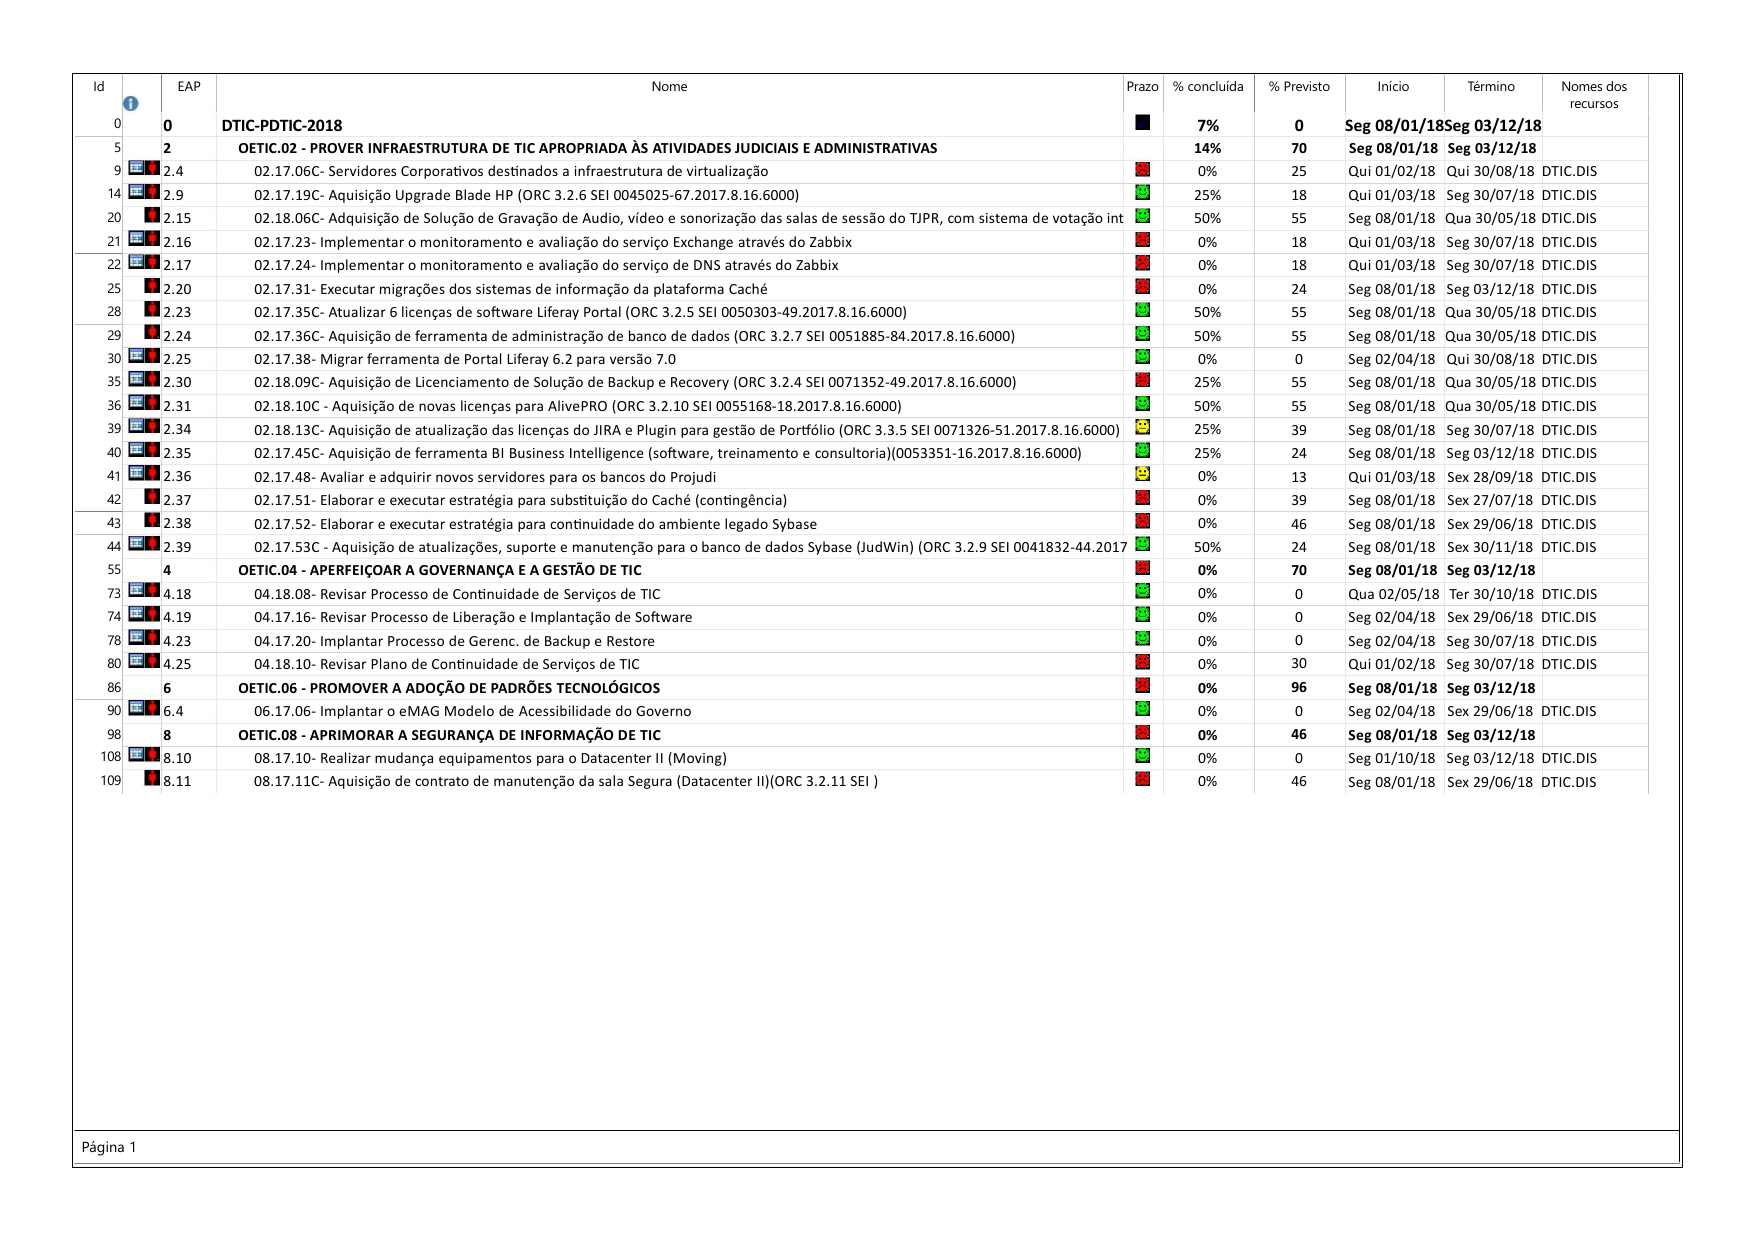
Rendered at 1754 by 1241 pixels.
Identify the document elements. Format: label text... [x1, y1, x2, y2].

text 24 [1291, 278, 1331, 298]
text 50% [1194, 395, 1245, 415]
text Página 1 [81, 1137, 159, 1156]
text 6 [134, 678, 141, 696]
text Término [1467, 77, 1537, 95]
text EAP [177, 77, 221, 95]
text 0 [1295, 583, 1331, 603]
text 0 [134, 208, 141, 226]
text 50% [1194, 325, 1245, 345]
text 14% [1194, 138, 1246, 157]
text 02.17.24- Implementar o monitoramento e avaliação do serviço de DNS através do Zabbix [254, 255, 1152, 274]
text 04.18.10- Revisar Plano de Continuidade de Serviços de TIC [254, 654, 1152, 674]
text 0 [134, 702, 141, 719]
text 0 [114, 115, 141, 132]
text Qui 01/02/18 Qui 30/08/18 DTIC.DIS [1348, 161, 1623, 180]
text 02.17.45C- Aquisição de ferramenta BI Business Intelligence (software, treinamento e consultoria)(0053351-16.2017.8.16.6000) [254, 443, 1152, 462]
text 3 [107, 372, 134, 390]
text 25% [1194, 372, 1245, 392]
text Nomes dos [1561, 77, 1647, 95]
text 1 [100, 748, 107, 765]
text 08 [107, 748, 142, 765]
text 2 [107, 279, 134, 297]
text 4 [163, 560, 215, 579]
text Seg 01/10/18 Seg 03/12/18 DTIC.DIS [1348, 748, 1623, 768]
text 02.17.53C - Aquisição de atualizações, suporte e manutenção para o banco de dados Sybase (JudWin) (ORC 3.2.9 SEI 0041832-44.2017 [254, 537, 1152, 557]
text 02.17.06C- Servidores Corporativos destinados a infraestrutura de virtualização [254, 161, 967, 180]
text 2 [134, 490, 141, 508]
text 02.17.48- Avaliar e adquirir novos servidores para os bancos do Projudi [254, 466, 1152, 486]
text 7% [1197, 114, 1246, 135]
text Qui 01/03/18 Seg 30/07/18 DTIC.DIS [1348, 184, 1623, 204]
text 9 [107, 725, 134, 743]
text 24 [1291, 443, 1331, 462]
text Seg 08/01/18 Qua 30/05/18 DTIC.DIS [1348, 208, 1623, 227]
text 4 [107, 443, 134, 461]
text Seg 08/01/18 Sex 30/11/18 DTIC.DIS [1348, 537, 1623, 557]
text 02.17.23- Implementar o monitoramento e avaliação do serviço Exchange através do Zabbix [254, 231, 1152, 251]
text 50% [1194, 537, 1245, 556]
text Qui 01/03/18 Seg 30/07/18 DTIC.DIS [1348, 231, 1623, 251]
text 13 [1291, 466, 1331, 486]
text 04.18.08- Revisar Processo de Continuidade de Serviços de TIC [254, 583, 1152, 603]
text Seg 08/01/18 Qua 30/05/18 DTIC.DIS [1348, 302, 1623, 322]
text 4 [107, 537, 134, 555]
text 02.18.09C- Aquisição de Licenciamento de Solução de Backup e Recovery (ORC 3.2.4 SEI 0071352-49.2017.8.16.6000) [254, 372, 1152, 392]
text 55 [1291, 396, 1331, 415]
text 0% [1198, 231, 1246, 251]
text 02.17.38- Migrar ferramenta de Portal Liferay 6.2 para versão 7.0 [254, 348, 1152, 368]
text 2 [134, 255, 141, 273]
text 0 [1295, 348, 1331, 368]
text 0% [1198, 466, 1245, 486]
text Seg 02/04/18 Sex 29/06/18 DTIC.DIS [1348, 701, 1623, 721]
text OETIC.04 - APERFEIÇOAR A GOVERNANÇA E A GESTÃO DE TIC [238, 560, 1152, 579]
text 3 [114, 514, 141, 532]
text 2.36 [163, 466, 215, 486]
text 8 [134, 302, 141, 320]
text 8 [134, 631, 141, 649]
text 0% [1198, 701, 1245, 721]
text 8 [107, 654, 134, 672]
text 02.17.36C- Aquisição de ferramenta de administração de banco de dados (ORC 3.2.7 SEI 0051885-84.2017.8.16.6000) [254, 326, 1152, 345]
text 39 [1291, 419, 1331, 439]
text Seg 08/01/18 Seg 03/12/18 DTIC.DIS [1348, 443, 1623, 462]
text 4 [107, 467, 134, 484]
text 8.11 [163, 771, 215, 791]
text 2.35 [163, 443, 215, 462]
text Seg 02/04/18 Qui 30/08/18 DTIC.DIS [1348, 348, 1623, 368]
picture [73, 74, 1682, 1167]
text 2.17 [163, 255, 215, 274]
text Prazo % concluída [1126, 77, 1263, 95]
text 0% [1198, 748, 1245, 768]
text Seg 08/01/18 Sex 27/07/18 DTIC.DIS [1348, 490, 1623, 509]
text 0% [1198, 255, 1241, 274]
text 3 [107, 396, 134, 414]
text 04.17.16- Revisar Processo de Liberação e Implantação de Software [254, 607, 1152, 627]
text 2 [163, 138, 208, 157]
text DTIC-PDTIC-2018 [221, 114, 369, 135]
text 7 [107, 631, 134, 649]
text 7 [107, 607, 134, 625]
text Seg 08/01/18 Seg 03/12/18 DTIC.DIS [1348, 278, 1623, 298]
text 25 [1291, 161, 1331, 180]
text Seg 08/01/18 Seg 03/12/18 [1348, 678, 1623, 697]
text 02.18.13C- Aquisição de atualização das licenças do JIRA e Plugin para gestão de Portfólio (ORC 3.3.5 SEI 0071326-51.2017.8.16.6000) [254, 419, 1152, 439]
text 2.38 [163, 513, 215, 533]
text 2.9 [163, 184, 207, 204]
text Seg 08/01/18 Qua 30/05/18 DTIC.DIS [1348, 326, 1623, 345]
text 4 [134, 537, 141, 555]
text 0 [1295, 747, 1331, 767]
text % Previsto [1268, 77, 1350, 95]
text 70 [1291, 138, 1331, 157]
text 2.39 [163, 537, 215, 556]
text OETIC.08 - APRIMORAR A SEGURANÇA DE INFORMAÇÃO DE TIC [238, 725, 1152, 744]
text 0% [1198, 513, 1245, 533]
text 24 [1291, 537, 1331, 557]
text 0% [1198, 348, 1245, 368]
text 18 [1291, 184, 1331, 204]
text 2.4 [163, 161, 208, 181]
text 0% [1198, 771, 1245, 791]
text 2 [107, 232, 134, 249]
text 2.15 [163, 208, 215, 227]
text Seg 08/01/18 Qua 30/05/18 DTIC.DIS [1348, 372, 1623, 392]
text 5 [114, 138, 141, 156]
text OETIC.02 - PROVER INFRAESTRUTURA DE TIC APROPRIADA ÀS ATIVIDADES JUDICIAIS E ADMINISTRATIVAS [238, 138, 967, 157]
text 0 [1294, 114, 1328, 135]
text 09 [107, 771, 142, 788]
text 0% [1198, 630, 1245, 650]
text 04.17.20- Implantar Processo de Gerenc. de Backup e Restore [254, 631, 1152, 650]
text 7 [107, 584, 134, 602]
text 9 [134, 326, 141, 344]
text 3 [107, 419, 134, 437]
text 4 [134, 607, 141, 625]
text 46 [1291, 770, 1331, 790]
text 0% [1198, 161, 1246, 181]
text 02.17.35C- Atualizar 6 licenças de software Liferay Portal (ORC 3.2.5 SEI 0050303-49.2017.8.16.6000) [254, 302, 1152, 322]
text 0 [1295, 606, 1327, 626]
text 2 [107, 302, 134, 320]
text OETIC.06 - PROMOVER A ADOÇÃO DE PADRÕES TECNOLÓGICOS [238, 678, 1152, 697]
text 4.23 [163, 630, 215, 650]
text 0% [1198, 560, 1245, 579]
text 8.10 [163, 748, 215, 768]
text 30 [1291, 653, 1331, 673]
text 0% [1198, 489, 1245, 509]
text 5 [134, 560, 141, 578]
text 4.18 [163, 583, 215, 603]
text 0% [1198, 607, 1245, 626]
text Qui 01/02/18 Seg 30/07/18 DTIC.DIS [1348, 654, 1623, 674]
text 6 [134, 396, 141, 414]
text 2 [107, 326, 134, 344]
text 46 [1291, 724, 1331, 743]
text 2 [107, 208, 134, 226]
text 55 [1291, 326, 1331, 345]
text 0% [1198, 583, 1245, 603]
text 02.17.51- Elaborar e executar estratégia para substituição do Caché (contingência) [254, 490, 1152, 509]
text 25% [1194, 419, 1245, 439]
text 46 [1291, 513, 1331, 533]
text 0% [1198, 677, 1245, 697]
text 50% [1194, 208, 1246, 228]
text Qua 02/05/18 Ter 30/10/18 DTIC.DIS [1348, 583, 1623, 603]
text 5 [107, 560, 134, 578]
text 18 [1291, 231, 1331, 251]
text 55 [1291, 208, 1331, 227]
text 8 [163, 724, 215, 744]
text Qui 01/03/18 Sex 28/09/18 DTIC.DIS [1348, 466, 1623, 486]
text 3 [107, 349, 134, 367]
text 02.18.06C- Adquisição de Solução de Gravação de Audio, vídeo e sonorização das salas de sessão do TJPR, com sistema de votação int [254, 208, 1152, 227]
text Seg 08/01/18 Sex 29/06/18 DTIC.DIS [1348, 513, 1623, 533]
text Seg 02/04/18 Sex 29/06/18 DTIC.DIS [1348, 607, 1623, 627]
text 2.31 [163, 396, 215, 415]
text Seg 02/04/18 Seg 30/07/18 DTIC.DIS [1348, 631, 1623, 650]
text 9 [114, 161, 141, 179]
text 2.20 [163, 278, 215, 298]
text 2.30 [163, 372, 215, 392]
text 0 [163, 114, 208, 135]
text Seg 08/01/18Seg 03/12/18 [1345, 114, 1565, 135]
text 02.17.31- Executar migrações dos sistemas de informação da plataforma Caché [254, 278, 1152, 298]
text 1 [100, 771, 107, 788]
text 25% [1194, 184, 1246, 204]
text Seg 08/01/18 Qua 30/05/18 DTIC.DIS [1348, 396, 1623, 415]
text Qui 01/03/18 Seg 30/07/18 DTIC.DIS [1348, 255, 1623, 274]
text 1 [134, 232, 141, 249]
text recursos [1569, 95, 1647, 112]
text 0% [1198, 654, 1245, 673]
text 96 [1291, 677, 1331, 696]
text 70 [1291, 560, 1331, 579]
text 39 [1291, 490, 1331, 509]
text 55 [1291, 372, 1331, 392]
text 06.17.06- Implantar o eMAG Modelo de Acessibilidade do Governo [254, 701, 1152, 721]
text Id [93, 77, 125, 95]
text 18 [1291, 255, 1331, 274]
text 4.25 [163, 654, 215, 674]
text 2.34 [163, 419, 215, 439]
text 9 [107, 702, 134, 719]
text 6 [163, 677, 215, 697]
text 1 [107, 185, 134, 202]
text 0 [134, 654, 141, 672]
text 02.17.52- Elaborar e executar estratégia para continuidade do ambiente legado Sybase [254, 513, 1152, 533]
text Seg 08/01/18 Seg 03/12/18 [1349, 138, 1565, 157]
text 3 [134, 584, 141, 602]
text 5 [134, 279, 141, 297]
text Nome [651, 77, 708, 95]
text 4 [134, 185, 141, 202]
text 2.37 [163, 490, 215, 509]
text 8 [107, 678, 134, 696]
text 02.18.10C - Aquisição de novas licenças para AlivePRO (ORC 3.2.10 SEI 0055168-18.2017.8.16.6000) [254, 396, 1152, 415]
text 0 [134, 349, 141, 367]
text 6.4 [163, 701, 215, 721]
text 4.19 [163, 607, 215, 627]
text 0 [134, 443, 141, 461]
text 0% [1198, 724, 1245, 744]
text 02.17.19C- Aquisição Upgrade Blade HP (ORC 3.2.6 SEI 0045025-67.2017.8.16.6000) [254, 184, 1152, 204]
text 25% [1194, 442, 1245, 462]
text 50% [1194, 302, 1245, 321]
text 0% [1198, 278, 1241, 298]
text 2.23 [163, 302, 215, 322]
text Seg 08/01/18 Sex 29/06/18 DTIC.DIS [1348, 771, 1623, 791]
text 08.17.10- Realizar mudança equipamentos para o Datacenter II (Moving) [254, 748, 1152, 768]
text Seg 08/01/18 Seg 03/12/18 [1348, 725, 1623, 744]
text Início [1377, 77, 1429, 95]
text 0 [1295, 630, 1327, 649]
text 2.24 [163, 325, 215, 345]
text Seg 08/01/18 Seg 03/12/18 [1348, 560, 1623, 579]
text 2 [107, 255, 134, 273]
text 2.25 [163, 348, 215, 368]
text 2.16 [163, 231, 215, 251]
text 4 [107, 514, 134, 531]
text Seg 08/01/18 Seg 30/07/18 DTIC.DIS [1348, 419, 1623, 439]
text 08.17.11C- Aquisição de contrato de manutenção da sala Segura (Datacenter II)(ORC 3.2.11 SEI ) [254, 770, 903, 790]
text 4 [107, 490, 134, 508]
text 55 [1291, 302, 1331, 322]
text 9 [134, 420, 141, 437]
text 5 [134, 373, 141, 390]
text 0 [1295, 700, 1331, 720]
text 1 [134, 467, 141, 484]
text 8 [134, 725, 141, 743]
